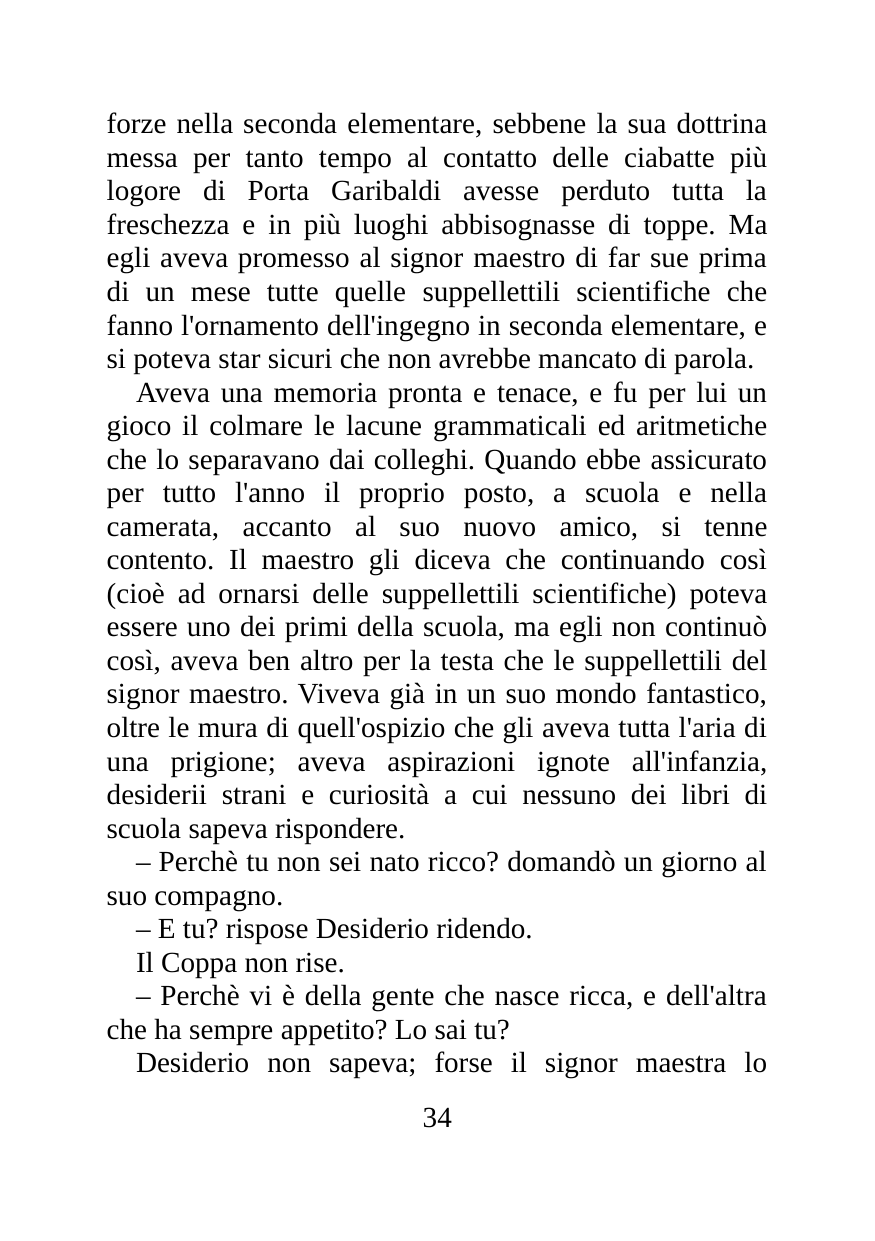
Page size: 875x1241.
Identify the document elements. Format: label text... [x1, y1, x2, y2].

text ‒ Perchè tu non sei nato ricco? domandò un giorno al suo compagno. [106, 844, 768, 911]
text forze nella seconda elementare, sebbene la sua dottrina messa per tanto tempo al contatto delle ciabatte più logore di Porta Garibaldi avesse perduto tutta la freschezza e in più luoghi abbisognasse di toppe. Ma egli aveva promesso al signor maestro di far sue prima di un mese tutte quelle suppellettili scientifiche che fanno l'ornamento dell'ingegno in seconda elementare, e si poteva star sicuri che non avrebbe mancato di parola. [106, 106, 768, 375]
text Aveva una memoria pronta e tenace, e fu per lui un gioco il colmare le lacune grammaticali ed aritmetiche che lo separavano dai colleghi. Quando ebbe assicurato per tutto l'anno il proprio posto, a scuola e nella camerata, accanto al suo nuovo amico, si tenne contento. Il maestro gli diceva che continuando così (cioè ad ornarsi delle suppellettili scientifiche) poteva essere uno dei primi della scuola, ma egli non continuò così, aveva ben altro per la testa che le suppellettili del signor maestro. Viveva già in un suo mondo fantastico, oltre le mura di quell'ospizio che gli aveva tutta l'aria di una prigione; aveva aspirazioni ignote all'infanzia, desiderii strani e curiosità a cui nessuno dei libri di scuola sapeva rispondere. [106, 375, 768, 844]
text Desiderio non sapeva; forse il signor maestra lo [106, 1046, 768, 1079]
text ‒ Perchè vi è della gente che nasce ricca, e dell'altra che ha sempre appetito? Lo sai tu? [106, 978, 768, 1046]
text Il Coppa non rise. [106, 945, 768, 978]
text ‒ E tu? rispose Desiderio ridendo. [106, 911, 768, 945]
